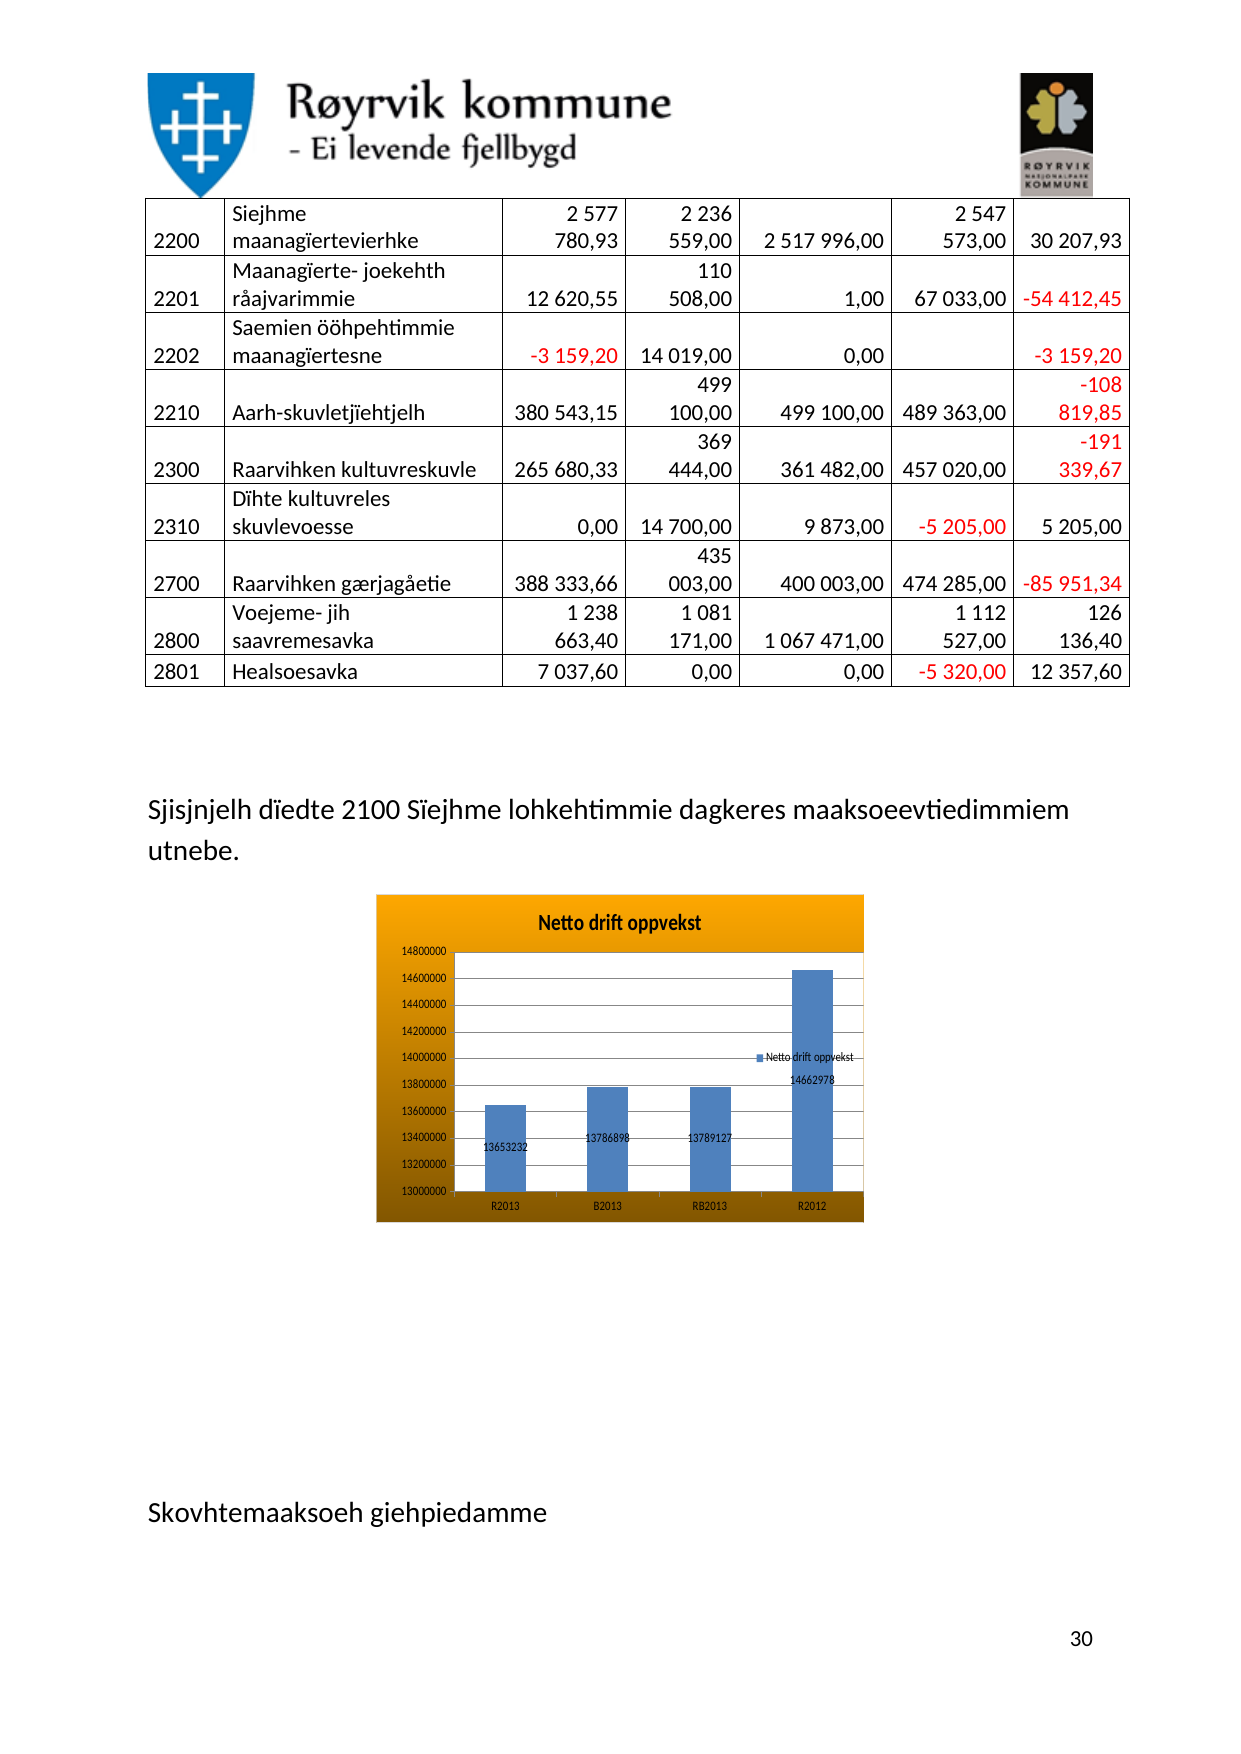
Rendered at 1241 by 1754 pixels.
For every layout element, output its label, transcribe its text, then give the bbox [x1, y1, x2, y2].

table_cell Saemien ööhpehtimmie maanagïertesne [225, 313, 502, 369]
table_cell 2210 [146, 370, 224, 426]
table_cell Dïhte kultuvreles skuvlevoesse [225, 484, 502, 540]
table_cell 2 236 559,00 [626, 199, 739, 255]
table_cell -85 951,34 [1014, 541, 1129, 597]
table_cell 12 357,60 [1014, 655, 1129, 686]
table_cell 2202 [146, 313, 224, 369]
table_cell 30 207,93 [1014, 199, 1129, 255]
table_cell 369 444,00 [626, 427, 739, 483]
table_cell 499 100,00 [626, 370, 739, 426]
table_cell 361 482,00 [740, 427, 891, 483]
table_cell 2 577 780,93 [503, 199, 625, 255]
table_cell 1 067 471,00 [740, 598, 891, 654]
table_cell 380 543,15 [503, 370, 625, 426]
table_cell 2200 [146, 199, 224, 255]
text Sjisjnjelh dïedte 2100 Sïejhme lohkehtimmie dagkeres maaksoeevtiedimmiem utnebe. [148, 791, 1093, 868]
table_cell 7 037,60 [503, 655, 625, 686]
table_cell Voejeme- jih saavremesavka [225, 598, 502, 654]
table_cell 435 003,00 [626, 541, 739, 597]
table_cell 1 112 527,00 [892, 598, 1013, 654]
table_cell 0,00 [626, 655, 739, 686]
table_cell 2300 [146, 427, 224, 483]
table_cell 14 700,00 [626, 484, 739, 540]
table_cell 499 100,00 [740, 370, 891, 426]
table_cell 0,00 [740, 655, 891, 686]
table_cell 110 508,00 [626, 256, 739, 312]
table_cell Aarh-skuvletjïehtjelh [225, 370, 502, 426]
table_cell 2310 [146, 484, 224, 540]
table_cell 2 517 996,00 [740, 199, 891, 255]
table_cell -5 205,00 [892, 484, 1013, 540]
table_cell 14 019,00 [626, 313, 739, 369]
table_cell -54 412,45 [1014, 256, 1129, 312]
table_cell 489 363,00 [892, 370, 1013, 426]
table_cell 1 238 663,40 [503, 598, 625, 654]
table_cell 400 003,00 [740, 541, 891, 597]
table_cell 0,00 [503, 484, 625, 540]
table_cell 2 547 573,00 [892, 199, 1013, 255]
table_cell 2800 [146, 598, 224, 654]
table_cell -3 159,20 [1014, 313, 1129, 369]
table_cell Siejhme maanagïertevierhke [225, 199, 502, 255]
table_cell Raarvihken gærjagåetie [225, 541, 502, 597]
table_cell 2801 [146, 655, 224, 686]
table_cell -108 819,85 [1014, 370, 1129, 426]
table_cell 5 205,00 [1014, 484, 1129, 540]
table_cell 388 333,66 [503, 541, 625, 597]
table_cell 9 873,00 [740, 484, 891, 540]
table_cell -3 159,20 [503, 313, 625, 369]
table_cell 1,00 [740, 256, 891, 312]
table_cell 2700 [146, 541, 224, 597]
table_cell [892, 313, 1013, 369]
table_cell -191 339,67 [1014, 427, 1129, 483]
table_cell 0,00 [740, 313, 891, 369]
table_cell Maanagïerte- joekehth råajvarimmie [225, 256, 502, 312]
picture [147, 73, 1093, 198]
table_cell -5 320,00 [892, 655, 1013, 686]
table_cell 474 285,00 [892, 541, 1013, 597]
table_cell 265 680,33 [503, 427, 625, 483]
text Skovhtemaaksoeh giehpiedamme [148, 1494, 1093, 1530]
table_cell Healsoesavka [225, 655, 502, 686]
table_cell 2201 [146, 256, 224, 312]
table_cell 457 020,00 [892, 427, 1013, 483]
table_cell 1 081 171,00 [626, 598, 739, 654]
table_cell 12 620,55 [503, 256, 625, 312]
table_cell 126 136,40 [1014, 598, 1129, 654]
table_cell Raarvihken kultuvreskuvle [225, 427, 502, 483]
table_cell 67 033,00 [892, 256, 1013, 312]
